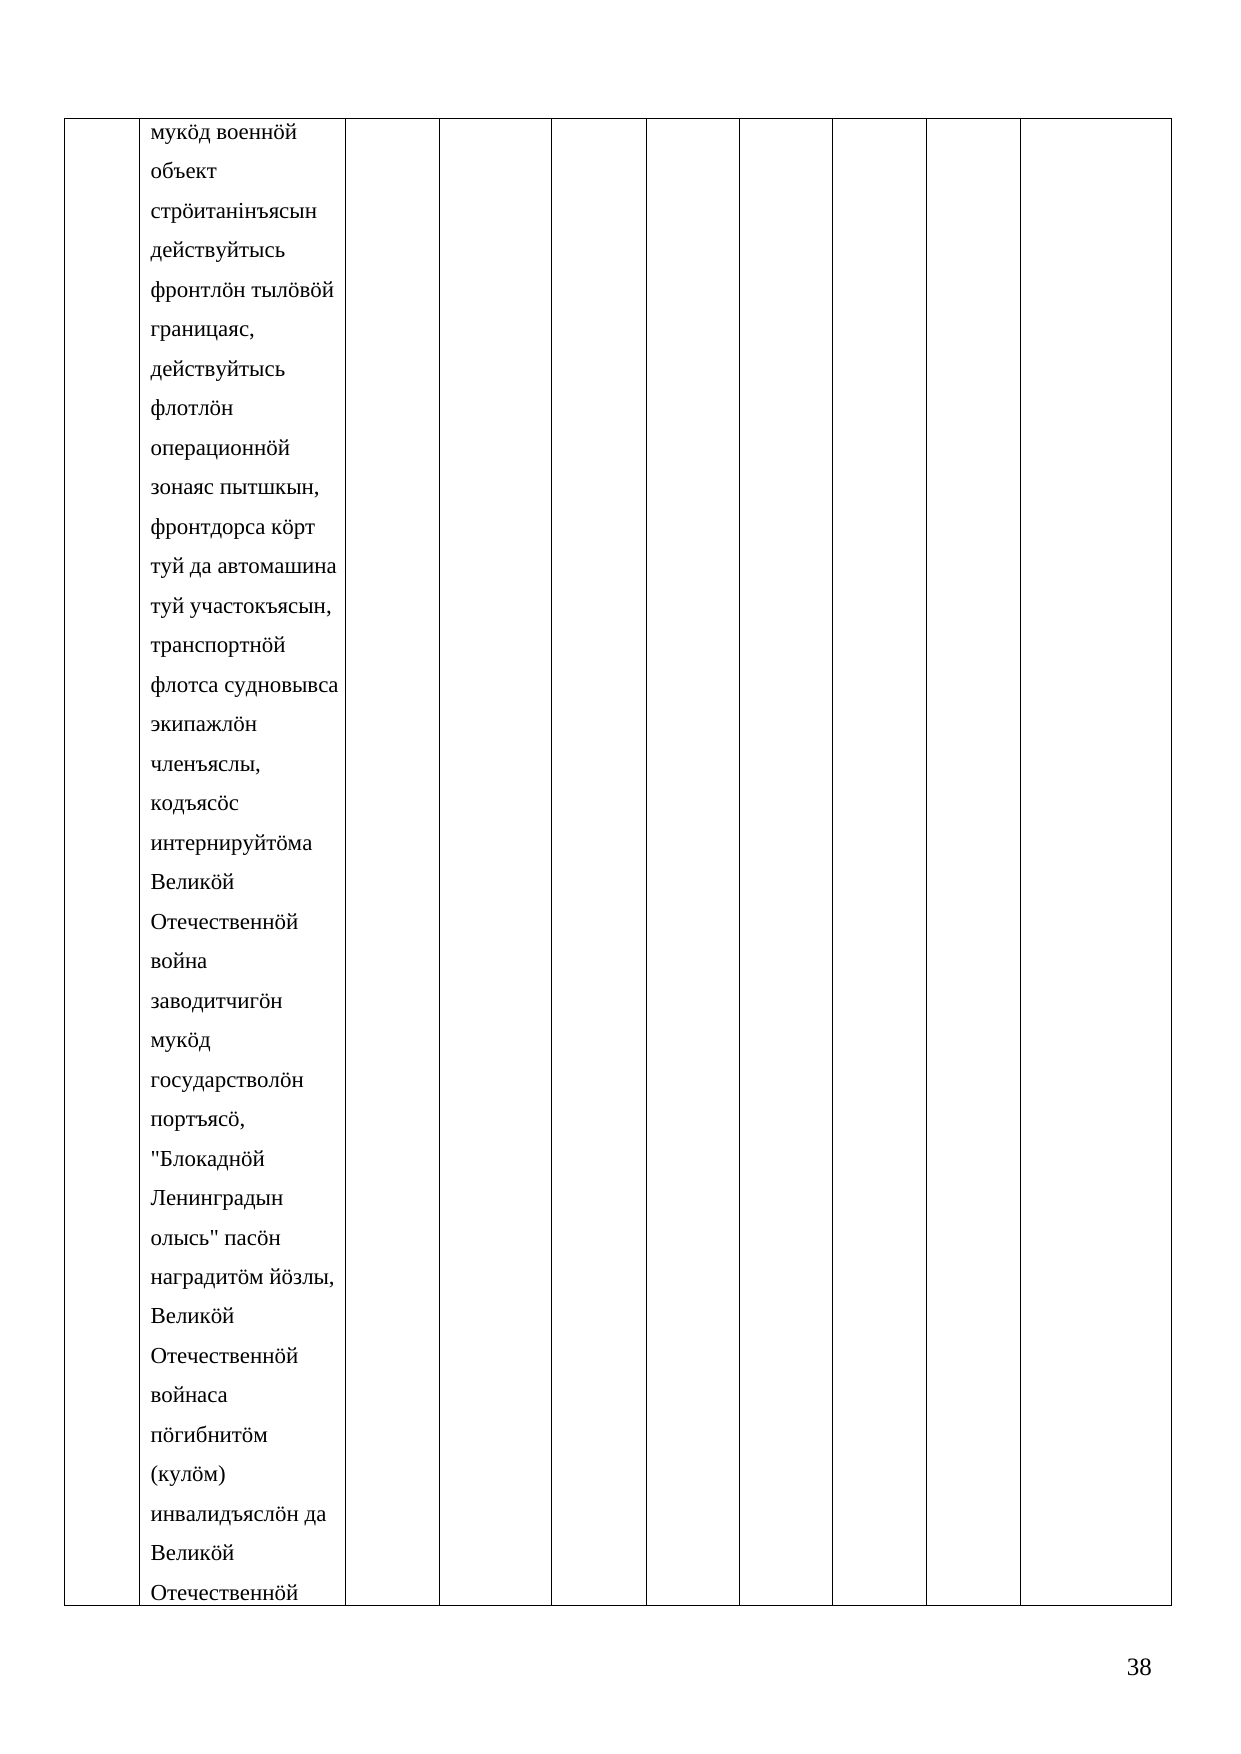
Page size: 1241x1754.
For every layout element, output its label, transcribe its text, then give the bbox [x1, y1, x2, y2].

table_cell - [740, 119, 832, 1605]
table_cell [440, 119, 551, 1605]
table_cell [1021, 119, 1171, 1605]
table_cell [647, 119, 739, 1605]
table_cell - [833, 119, 926, 1605]
table_cell мукöд военнöй объект стрöитанінъясын действуйтысь фронтлöн тылöвöй границаяс, действуйтысь флотлöн операционнöй зонаяс пытшкын, фронтдорса кöрт туй да автомашина туй участокъясын, транспортнöй флотса судновывса экипажлöн членъяслы, кодъясöс интернируйтöма Великöй Отечественнöй война заводитчигöн мукöд государстволöн портъясö, "Блокаднöй Ленинградын олысь" пасöн наградитöм йöзлы, Великöй Отечественнöй войнаса пöгибнитöм (кулöм) инвалидъяслöн да Великöй Отечественнöй [140, 119, 345, 1605]
table_cell [346, 119, 439, 1605]
table_cell - [927, 119, 1020, 1605]
table_cell - [552, 119, 646, 1605]
table_cell [65, 119, 139, 1605]
